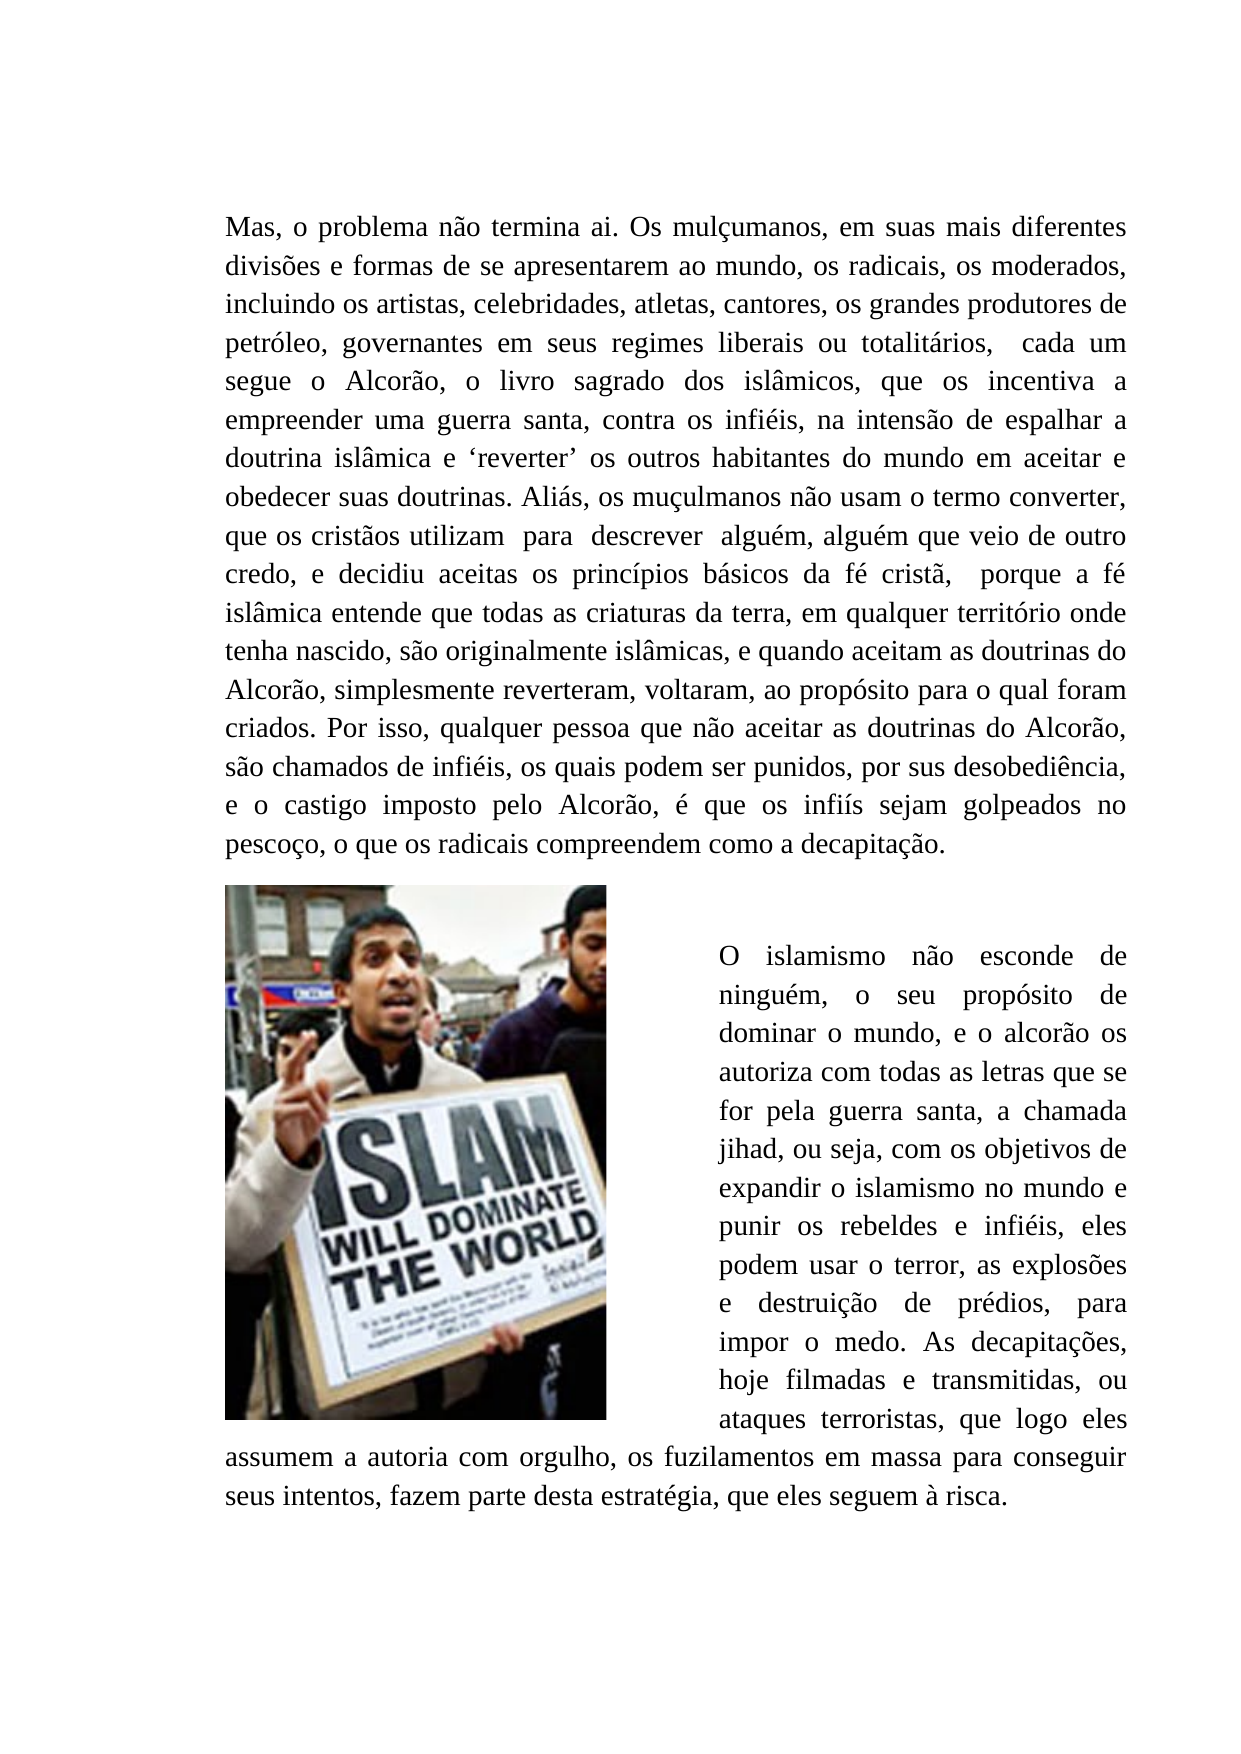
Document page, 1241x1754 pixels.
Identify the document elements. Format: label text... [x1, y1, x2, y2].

list Mas, o problema não termina ai. Os mulçumanos, em suas mais diferentes divisões e formas de se apresentarem ao mundo, os radicais, os moderados, incluindo os artistas, celebridades, atletas, cantores, os grandes produtores de petróleo, governantes em seus regimes liberais ou totalitários, cada um segue o Alcorão, o livro sagrado dos islâmicos, que os incentiva a empreender uma guerra santa, contra os infiéis, na intensão de espalhar a doutrina islâmica e ‘reverter’ os outros habitantes do mundo em aceitar e obedecer suas doutrinas. Aliás, os muçulmanos não usam o termo converter, que os cristãos utilizam para descrever alguém, alguém que veio de outro credo, e decidiu aceitas os princípios básicos da fé cristã, porque a fé islâmica entende que todas as criaturas da terra, em qualquer território onde tenha nascido, são originalmente islâmicas, e quando aceitam as doutrinas do Alcorão, simplesmente reverteram, voltaram, ao propósito para o qual foram criados. Por isso, qualquer pessoa que não aceitar as doutrinas do Alcorão, são chamados de infiéis, os quais podem ser punidos, por sus desobediência, e o castigo imposto pelo Alcorão, é que os infiís sejam golpeados no pescoço, o que os radicais compreendem como a decapitação. [225, 209, 1128, 859]
list O islamismo não esconde de ninguém, o seu propósito de dominar o mundo, e o alcorão os autoriza com todas as letras que se for pela guerra santa, a chamada jihad, ou seja, com os objetivos de expandir o islamismo no mundo e punir os rebeldes e infiéis, eles podem usar o terror, as explosões e destruição de prédios, para impor o medo. As decapitações, hoje filmadas e transmitidas, ou ataques terroristas, que logo eles assumem a autoria com orgulho, os fuzilamentos em massa para conseguir seus intentos, fazem parte desta estratégia, que eles seguem à risca. [225, 938, 1128, 1512]
